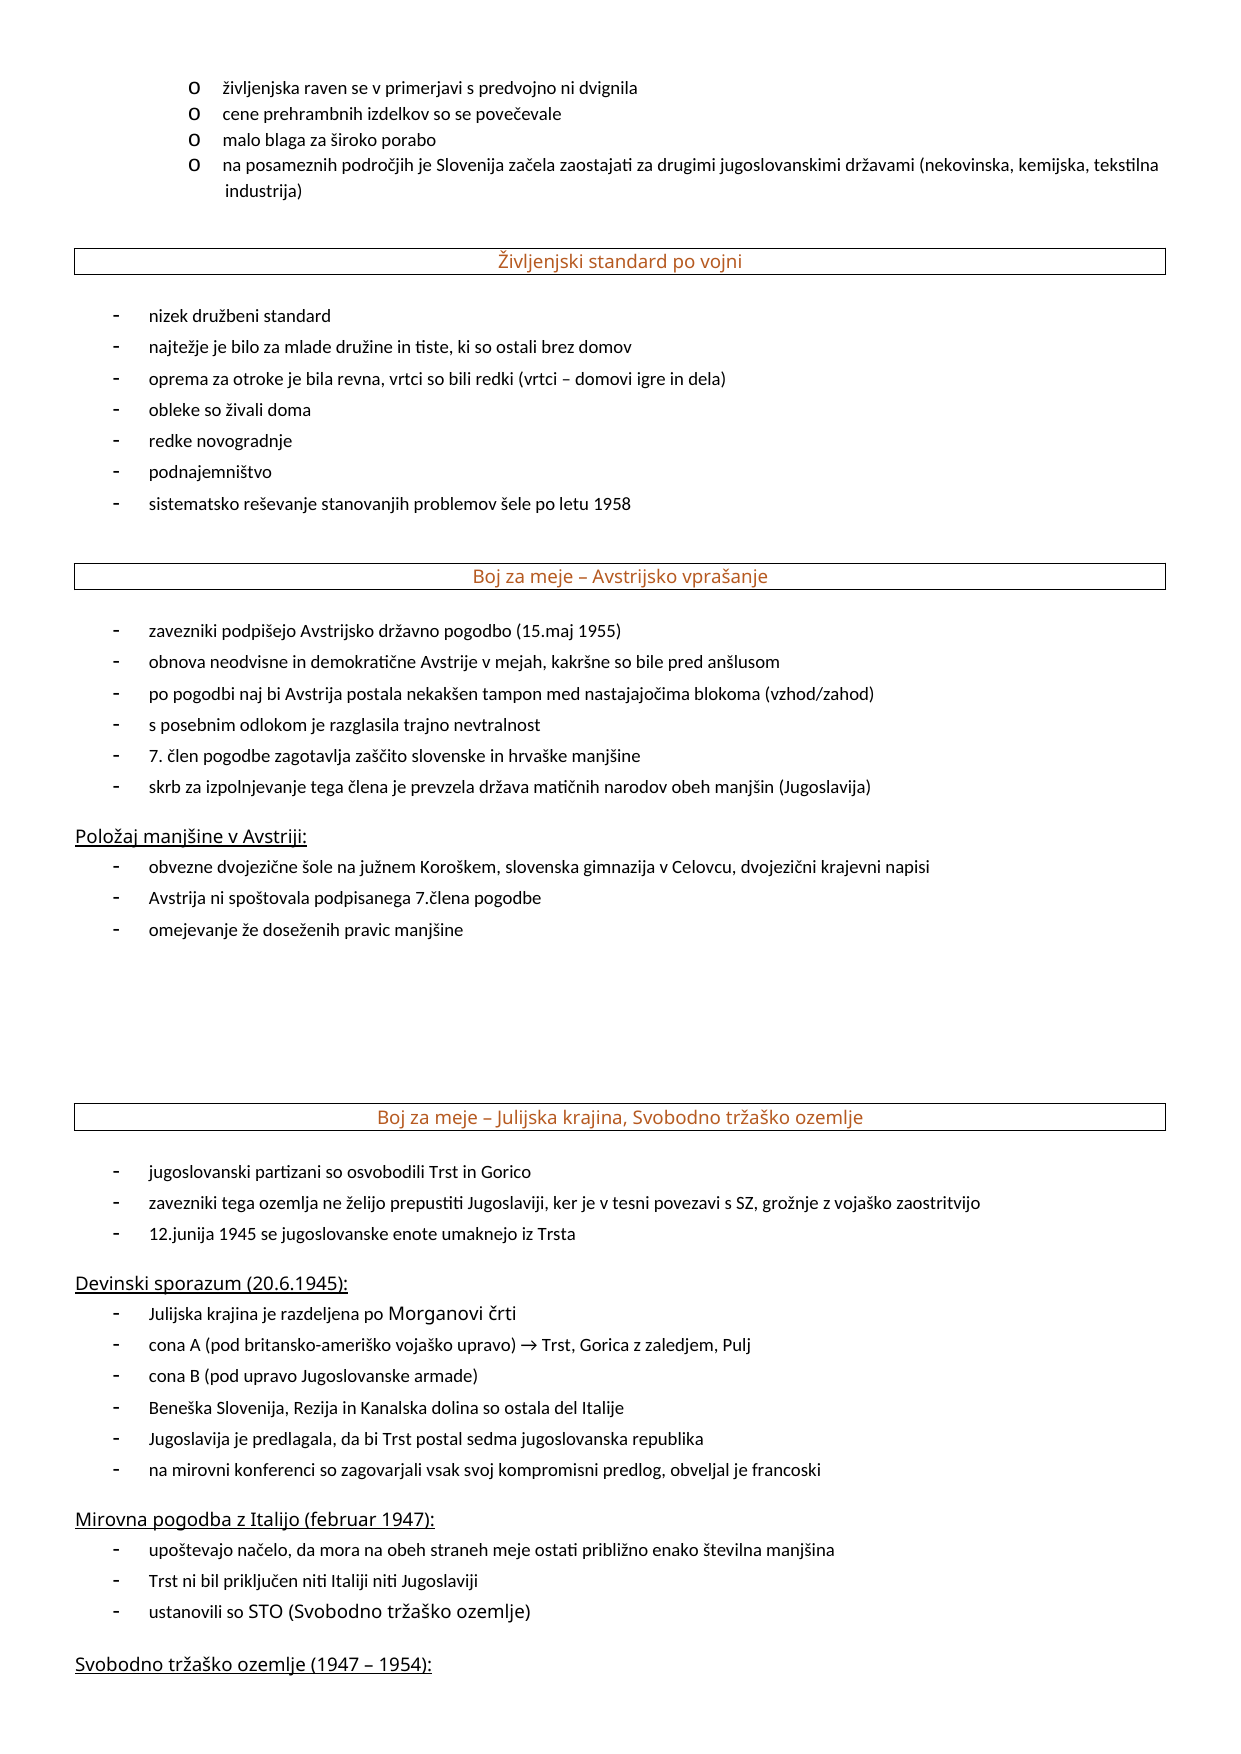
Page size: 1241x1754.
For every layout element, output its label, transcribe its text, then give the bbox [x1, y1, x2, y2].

list zavezniki tega ozemlja ne želijo prepustiti Jugoslaviji, ker je v tesni povezavi s SZ, grožnje z vojaško zaostritvijo [112, 1185, 1165, 1216]
list sistematsko reševanje stanovanjih problemov šele po letu 1958 [112, 486, 1165, 517]
list jugoslovanski partizani so osvobodili Trst in Gorico [112, 1154, 1165, 1185]
list Avstrija ni spoštovala podpisanega 7.člena pogodbe [112, 880, 1165, 912]
title Boj za meje – Julijska krajina, Svobodno tržaško ozemlje [75, 1104, 1165, 1130]
list po pogodbi naj bi Avstrija postala nekakšen tampon med nastajajočima blokoma (vzhod/zahod) [112, 676, 1165, 707]
list zavezniki podpišejo Avstrijsko državno pogodbo (15.maj 1955) [112, 613, 1165, 644]
list nizek družbeni standard [112, 298, 1165, 329]
list 7. člen pogodbe zagotavlja zaščito slovenske in hrvaške manjšine [112, 738, 1165, 769]
list redke novogradnje [112, 423, 1165, 454]
text Mirovna pogodba z Italijo (februar 1947): [75, 1506, 1165, 1532]
text Svobodno tržaško ozemlje (1947 – 1954): [75, 1651, 1165, 1677]
list malo blaga za široko porabo [187, 127, 1165, 153]
list obnova neodvisne in demokratične Avstrije v mejah, kakršne so bile pred anšlusom [112, 644, 1165, 676]
list podnajemništvo [112, 454, 1165, 486]
list omejevanje že doseženih pravic manjšine [112, 912, 1165, 943]
title Boj za meje – Avstrijsko vprašanje [75, 564, 1165, 589]
list na mirovni konferenci so zagovarjali vsak svoj kompromisni predlog, obveljal je francoski [112, 1452, 1165, 1483]
list s posebnim odlokom je razglasila trajno nevtralnost [112, 707, 1165, 738]
text Položaj manjšine v Avstriji: [75, 823, 1165, 849]
list življenjska raven se v primerjavi s predvojno ni dvignila [187, 75, 1165, 101]
list najtežje je bilo za mlade družine in tiste, ki so ostali brez domov [112, 329, 1165, 361]
list upoštevajo načelo, da mora na obeh straneh meje ostati približno enako številna manjšina [112, 1532, 1165, 1563]
list obleke so živali doma [112, 392, 1165, 423]
list cene prehrambnih izdelkov so se povečevale [187, 101, 1165, 127]
list Julijska krajina je razdeljena po Morganovi črti [112, 1296, 1165, 1327]
list 12.junija 1945 se jugoslovanske enote umaknejo iz Trsta [112, 1216, 1165, 1247]
list skrb za izpolnjevanje tega člena je prevzela država matičnih narodov obeh manjšin (Jugoslavija) [112, 769, 1165, 801]
list oprema za otroke je bila revna, vrtci so bili redki (vrtci – domovi igre in dela) [112, 361, 1165, 392]
list obvezne dvojezične šole na južnem Koroškem, slovenska gimnazija v Celovcu, dvojezični krajevni napisi [112, 849, 1165, 880]
text Devinski sporazum (20.6.1945): [75, 1270, 1165, 1296]
list cona A (pod britansko-ameriško vojaško upravo) → Trst, Gorica z zaledjem, Pulj [112, 1327, 1165, 1358]
title Življenjski standard po vojni [75, 249, 1165, 274]
list Jugoslavija je predlagala, da bi Trst postal sedma jugoslovanska republika [112, 1421, 1165, 1452]
list cona B (pod upravo Jugoslovanske armade) [112, 1358, 1165, 1390]
list Beneška Slovenija, Rezija in Kanalska dolina so ostala del Italije [112, 1390, 1165, 1421]
list Trst ni bil priključen niti Italiji niti Jugoslaviji [112, 1563, 1165, 1594]
list na posameznih področjih je Slovenija začela zaostajati za drugimi jugoslovanskimi državami (nekovinska, kemijska, tekstilna industrija) [187, 153, 1165, 202]
list ustanovili so STO (Svobodno tržaško ozemlje) [112, 1594, 1165, 1626]
